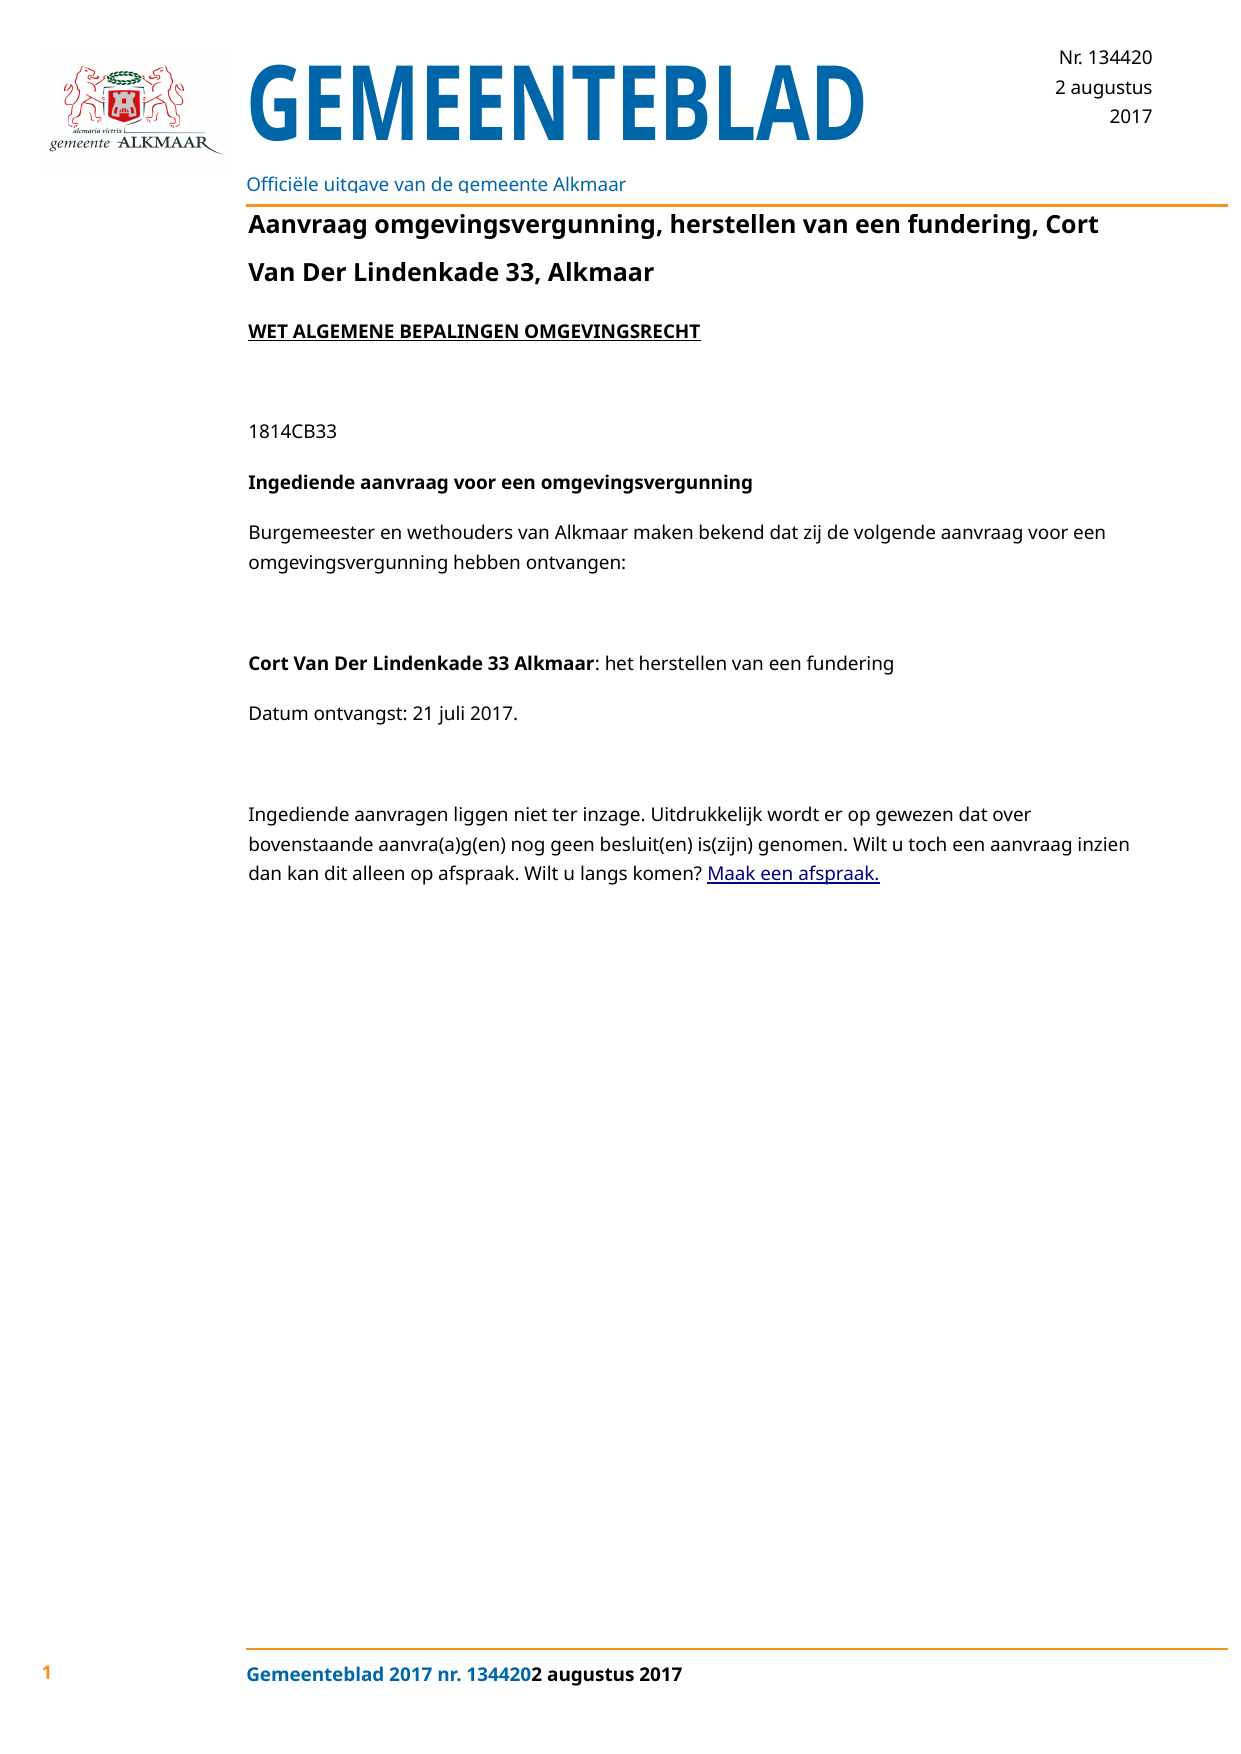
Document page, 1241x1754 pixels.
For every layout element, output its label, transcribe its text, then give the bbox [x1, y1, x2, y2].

text 1814CB33 [248, 419, 1152, 444]
text Aanvraag omgevingsvergunning, herstellen van een fundering, Cort Van Der Lindenkade 33, Alkmaar [248, 207, 1152, 288]
text Ingediende aanvraag voor een omgevingsvergunning [248, 469, 1152, 495]
text Cort Van Der Lindenkade 33 Alkmaar: het herstellen van een fundering [248, 650, 1152, 676]
text Ingediende aanvragen liggen niet ter inzage. Uitdrukkelijk wordt er op gewezen dat over bovenstaande aanvra(a)g(en) nog geen besluit(en) is(zijn) genomen. Wilt u toch een aanvraag inzien dan kan dit alleen op afspraak. Wilt u langs komen? Maak een afspraak. [248, 801, 1152, 886]
text Datum ontvangst: 21 juli 2017. [248, 700, 1152, 726]
picture [41, 47, 231, 172]
text WET ALGEMENE BEPALINGEN OMGEVINGSRECHT [248, 318, 1152, 344]
text Burgemeester en wethouders van Alkmaar maken bekend dat zij de volgende aanvraag voor een omgevingsvergunning hebben ontvangen: [248, 519, 1152, 575]
